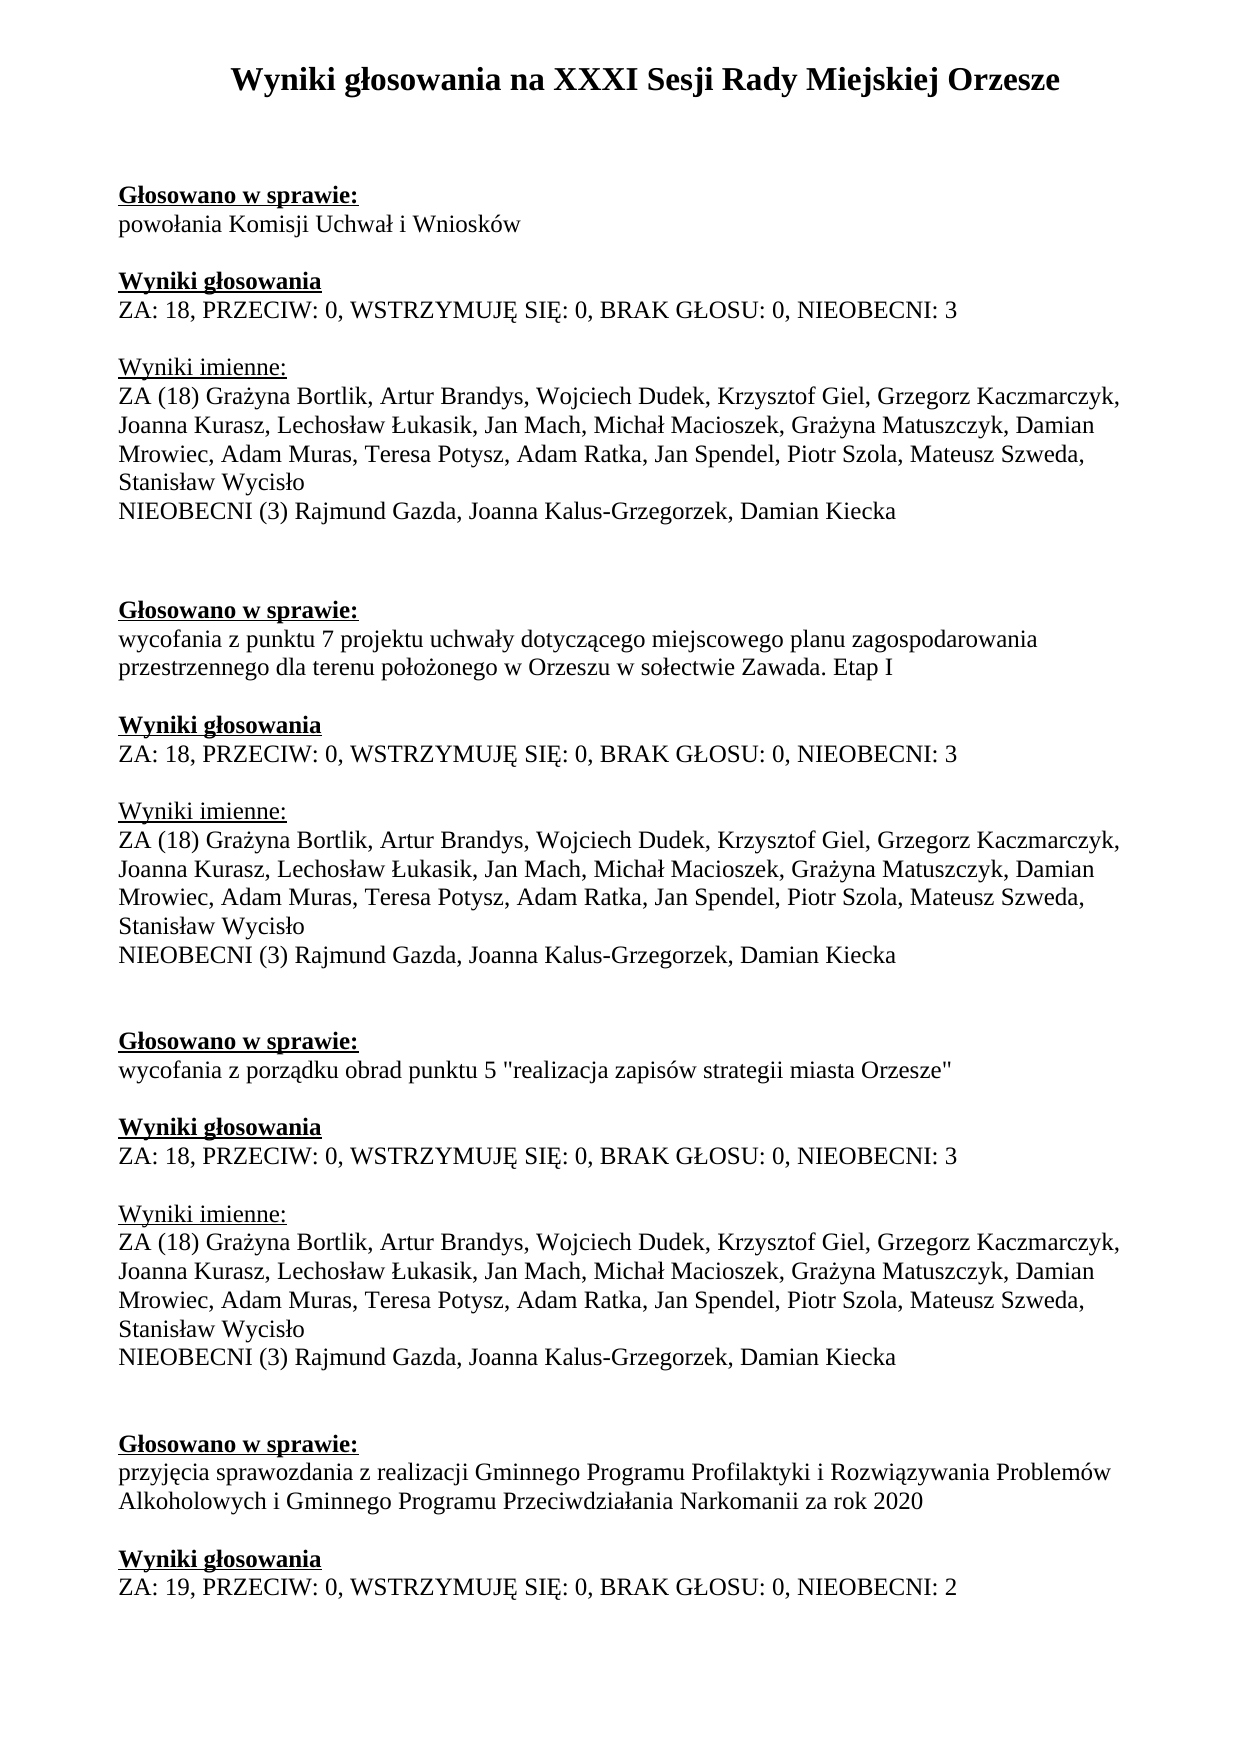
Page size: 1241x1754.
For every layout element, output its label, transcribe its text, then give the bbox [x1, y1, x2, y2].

text Głosowano w sprawie: wycofania z punktu 7 projektu uchwały dotyczącego miejscowego planu zagospodarowania przestrzennego dla terenu położonego w Orzeszu w sołectwie Zawada. Etap I Wyniki głosowania ZA: 18, PRZECIW: 0, WSTRZYMUJĘ SIĘ: 0, BRAK GŁOSU: 0, NIEOBECNI: 3 Wyniki imienne: ZA (18) Grażyna Bortlik, Artur Brandys, Wojciech Dudek, Krzysztof Giel, Grzegorz Kaczmarczyk, Joanna Kurasz, Lechosław Łukasik, Jan Mach, Michał Macioszek, Grażyna Matuszczyk, Damian Mrowiec, Adam Muras, Teresa Potysz, Adam Ratka, Jan Spendel, Piotr Szola, Mateusz Szweda, Stanisław Wycisło NIEOBECNI (3) Rajmund Gazda, Joanna Kalus-Grzegorzek, Damian Kiecka Głosowano w sprawie: wycofania z porządku obrad punktu 5 "realizacja zapisów strategii miasta Orzesze" Wyniki głosowania ZA: 18, PRZECIW: 0, WSTRZYMUJĘ SIĘ: 0, BRAK GŁOSU: 0, NIEOBECNI: 3 Wyniki imienne: ZA (18) Grażyna Bortlik, Artur Brandys, Wojciech Dudek, Krzysztof Giel, Grzegorz Kaczmarczyk, Joanna Kurasz, Lechosław Łukasik, Jan Mach, Michał Macioszek, Grażyna Matuszczyk, Damian Mrowiec, Adam Muras, Teresa Potysz, Adam Ratka, Jan Spendel, Piotr Szola, Mateusz Szweda, Stanisław Wycisło NIEOBECNI (3) Rajmund Gazda, Joanna Kalus-Grzegorzek, Damian Kiecka Głosowano w sprawie: przyjęcia sprawozdania z realizacji Gminnego Programu Profilaktyki i Rozwiązywania Problemów Alkoholowych i Gminnego Programu Przeciwdziałania Narkomanii za rok 2020 Wyniki głosowania ZA: 19, PRZECIW: 0, WSTRZYMUJĘ SIĘ: 0, BRAK GŁOSU: 0, NIEOBECNI: 2 [118, 566, 1181, 1659]
text Wyniki głosowania na XXXI Sesji Rady Miejskiej Orzesze [118, 59, 1181, 97]
text Głosowano w sprawie: powołania Komisji Uchwał i Wniosków Wyniki głosowania ZA: 18, PRZECIW: 0, WSTRZYMUJĘ SIĘ: 0, BRAK GŁOSU: 0, NIEOBECNI: 3 Wyniki imienne: ZA (18) Grażyna Bortlik, Artur Brandys, Wojciech Dudek, Krzysztof Giel, Grzegorz Kaczmarczyk, Joanna Kurasz, Lechosław Łukasik, Jan Mach, Michał Macioszek, Grażyna Matuszczyk, Damian Mrowiec, Adam Muras, Teresa Potysz, Adam Ratka, Jan Spendel, Piotr Szola, Mateusz Szweda, Stanisław Wycisło NIEOBECNI (3) Rajmund Gazda, Joanna Kalus-Grzegorzek, Damian Kiecka [118, 151, 1181, 554]
